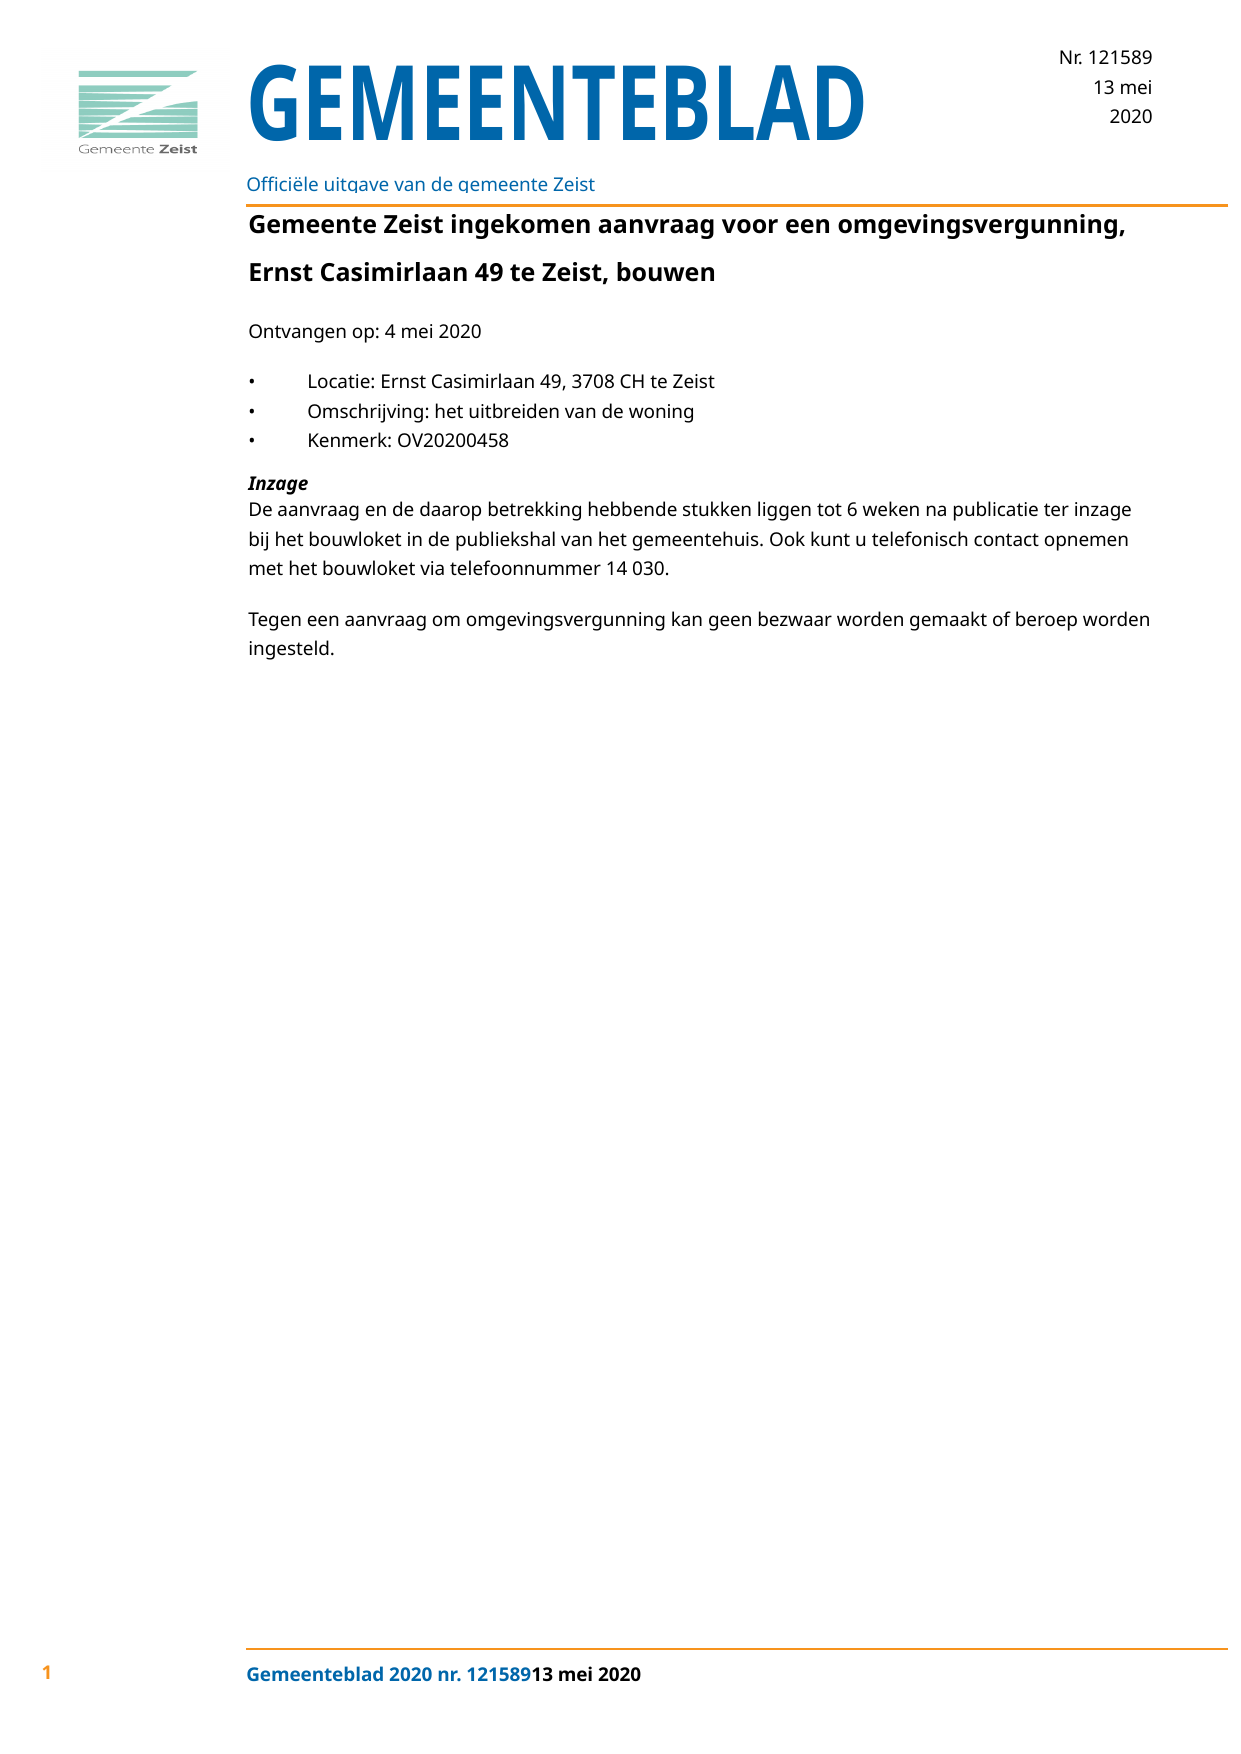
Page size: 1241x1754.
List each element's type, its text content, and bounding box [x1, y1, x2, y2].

text Ontvangen op: 4 mei 2020 [248, 318, 1152, 344]
list Locatie: Ernst Casimirlaan 49, 3708 CH te Zeist [248, 368, 1152, 394]
list Kenmerk: OV20200458 [248, 427, 1152, 453]
text Tegen een aanvraag om omgevingsvergunning kan geen bezwaar worden gemaakt of beroep worden ingesteld. [248, 606, 1152, 661]
text Gemeente Zeist ingekomen aanvraag voor een omgevingsvergunning, Ernst Casimirlaan 49 te Zeist, bouwen [248, 207, 1152, 288]
text Inzage [248, 471, 1152, 496]
picture [41, 47, 231, 172]
text De aanvraag en de daarop betrekking hebbende stukken liggen tot 6 weken na publicatie ter inzage bij het bouwloket in de publiekshal van het gemeentehuis. Ook kunt u telefonisch contact opnemen met het bouwloket via telefoonnummer 14 030. [248, 496, 1152, 581]
list Omschrijving: het uitbreiden van de woning [248, 398, 1152, 424]
